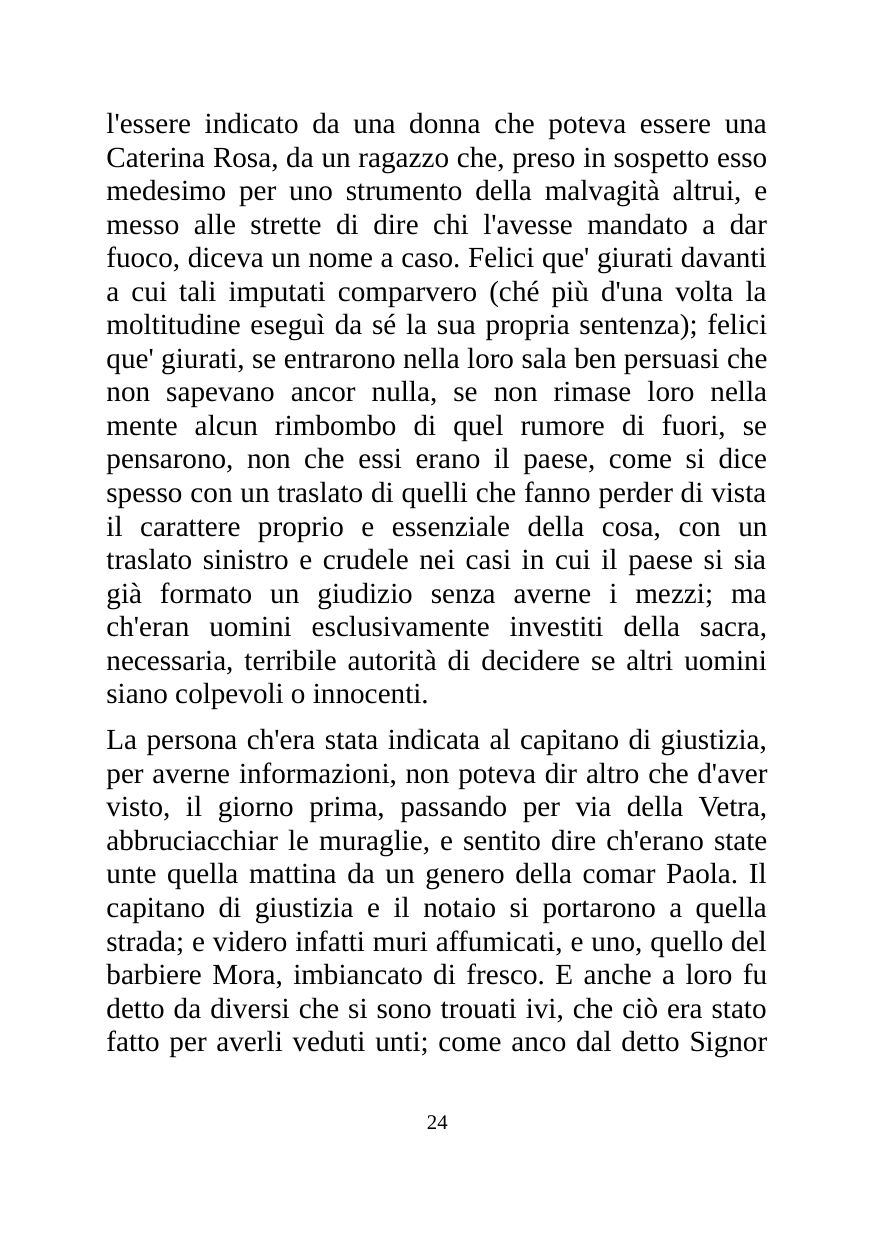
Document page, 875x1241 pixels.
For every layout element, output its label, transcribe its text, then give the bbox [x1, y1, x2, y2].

text l'essere indicato da una donna che poteva essere una Caterina Rosa, da un ragazzo che, preso in sospetto esso medesimo per uno strumento della malvagità altrui, e messo alle strette di dire chi l'avesse mandato a dar fuoco, diceva un nome a caso. Felici que' giurati davanti a cui tali imputati comparvero (ché più d'una volta la moltitudine eseguì da sé la sua propria sentenza); felici que' giurati, se entrarono nella loro sala ben persuasi che non sapevano ancor nulla, se non rimase loro nella mente alcun rimbombo di quel rumore di fuori, se pensarono, non che essi erano il paese, come si dice spesso con un traslato di quelli che fanno perder di vista il carattere proprio e essenziale della cosa, con un traslato sinistro e crudele nei casi in cui il paese si sia già formato un giudizio senza averne i mezzi; ma ch'eran uomini esclusivamente investiti della sacra, necessaria, terribile autorità di decidere se altri uomini siano colpevoli o innocenti. [106, 106, 768, 710]
text La persona ch'era stata indicata al capitano di giustizia, per averne informazioni, non poteva dir altro che d'aver visto, il giorno prima, passando per via della Vetra, abbruciacchiar le muraglie, e sentito dire ch'erano state unte quella mattina da un genero della comar Paola. Il capitano di giustizia e il notaio si portarono a quella strada; e videro infatti muri affumicati, e uno, quello del barbiere Mora, imbiancato di fresco. E anche a loro fu detto da diversi che si sono trouati ivi, che ciò era stato fatto per averli veduti unti; come anco dal detto Signor [106, 722, 768, 1058]
